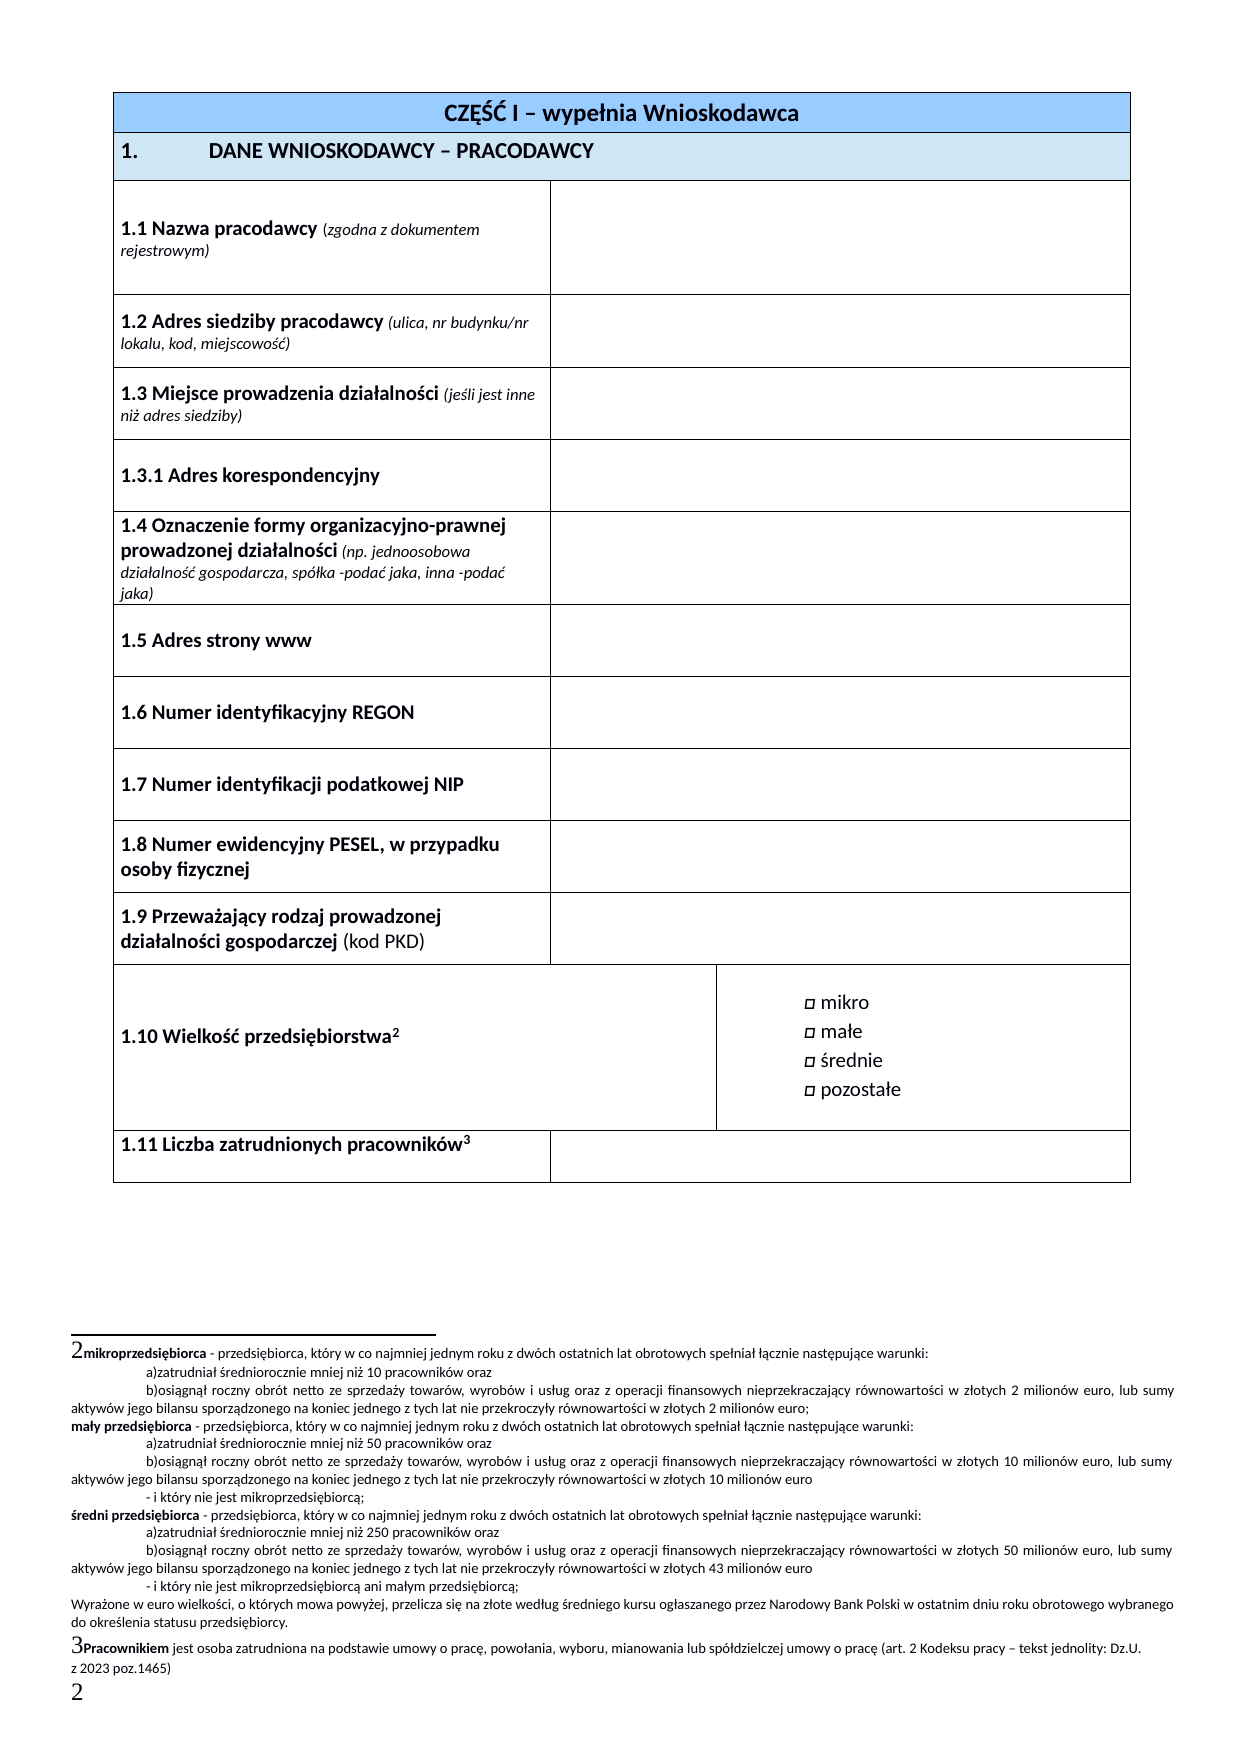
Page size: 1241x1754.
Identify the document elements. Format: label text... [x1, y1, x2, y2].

table_cell □ mikro □ małe □ średnie □ pozostałe [717, 965, 1130, 1130]
table_cell 1.5 Adres strony www [114, 605, 550, 676]
table_cell 1.3.1 Adres korespondencyjny [114, 440, 550, 511]
table_header CZĘŚĆ I – wypełnia Wnioskodawca [114, 93, 1130, 132]
table_cell 1.8 Numer ewidencyjny PESEL, w przypadku osoby fizycznej [114, 821, 550, 892]
table_cell [551, 893, 1130, 964]
table_cell [551, 605, 1130, 676]
table_cell 1.10 Wielkość przedsiębiorstwa [114, 965, 716, 1130]
table_cell 1.9 Przeważający rodzaj prowadzonej działalności gospodarczej (kod PKD) [114, 893, 550, 964]
table_cell 1.7 Numer identyfikacji podatkowej NIP [114, 749, 550, 820]
table_cell DANE WNIOSKODAWCY – PRACODAWCY [114, 133, 1130, 180]
table_cell [551, 1131, 1130, 1182]
table_cell [551, 677, 1130, 748]
table_cell 1.6 Numer identyfikacyjny REGON [114, 677, 550, 748]
table_cell 1.2 Adres siedziby pracodawcy (ulica, nr budynku/nr lokalu, kod, miejscowość) [114, 295, 550, 367]
table_cell 1.3 Miejsce prowadzenia działalności (jeśli jest inne niż adres siedziby) [114, 368, 550, 439]
table_cell [551, 749, 1130, 820]
table_cell [551, 368, 1130, 439]
table_cell [551, 295, 1130, 367]
table_cell 1.4 Oznaczenie formy organizacyjno-prawnej prowadzonej działalności (np. jednoosobowa działalność gospodarcza, spółka -podać jaka, inna -podać jaka) [114, 512, 550, 603]
table_cell [551, 512, 1130, 603]
table_cell 1.11 Liczba zatrudnionych pracowników [114, 1131, 550, 1182]
table_cell 1.1 Nazwa pracodawcy (zgodna z dokumentem rejestrowym) [114, 181, 550, 294]
table_cell [551, 821, 1130, 892]
table_cell [551, 440, 1130, 511]
table_cell [551, 181, 1130, 294]
